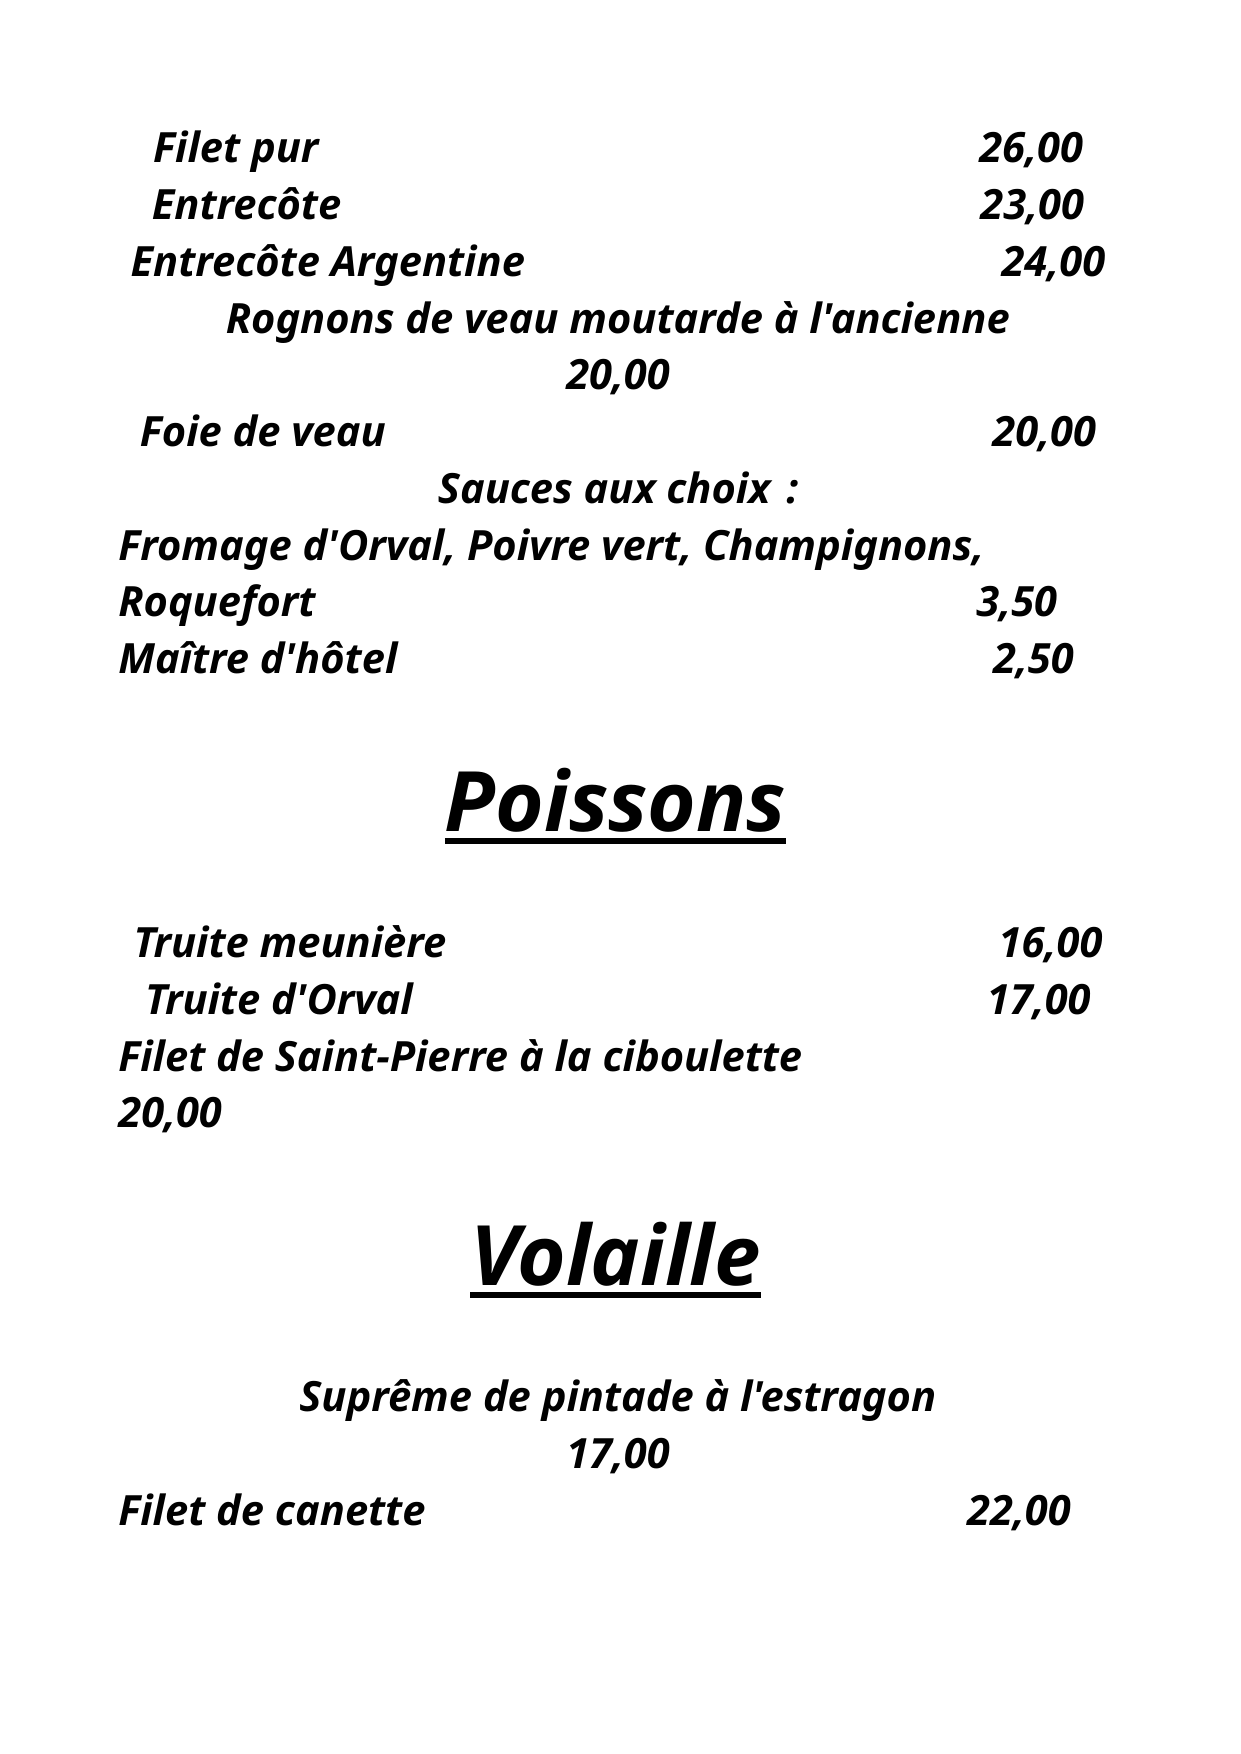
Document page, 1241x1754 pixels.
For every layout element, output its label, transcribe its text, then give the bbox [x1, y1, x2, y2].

text Truite d'Orval 17,00 [118, 970, 1122, 1026]
text Maître d'hôtel 2,50 [118, 629, 1122, 686]
text Filet de Saint-Pierre à la ciboulette 20,00 [118, 1026, 1122, 1140]
text Entrecôte Argentine 24,00 [118, 232, 1122, 288]
text Foie de veau 20,00 [118, 402, 1122, 459]
text Filet pur 26,00 [118, 118, 1122, 175]
text Entrecôte 23,00 [118, 175, 1122, 232]
text Truite meunière 16,00 [118, 913, 1122, 970]
text Rognons de veau moutarde à l'ancienne 20,00 [118, 288, 1122, 402]
text Suprême de pintade à l'estragon 17,00 [118, 1367, 1122, 1481]
text Roquefort 3,50 [118, 572, 1122, 629]
text Volaille [118, 1197, 1122, 1310]
text Fromage d'Orval, Poivre vert, Champignons, [118, 516, 1122, 572]
text Sauces aux choix : [118, 459, 1122, 516]
text Poissons [118, 743, 1122, 856]
text Filet de canette 22,00 [118, 1481, 1122, 1537]
